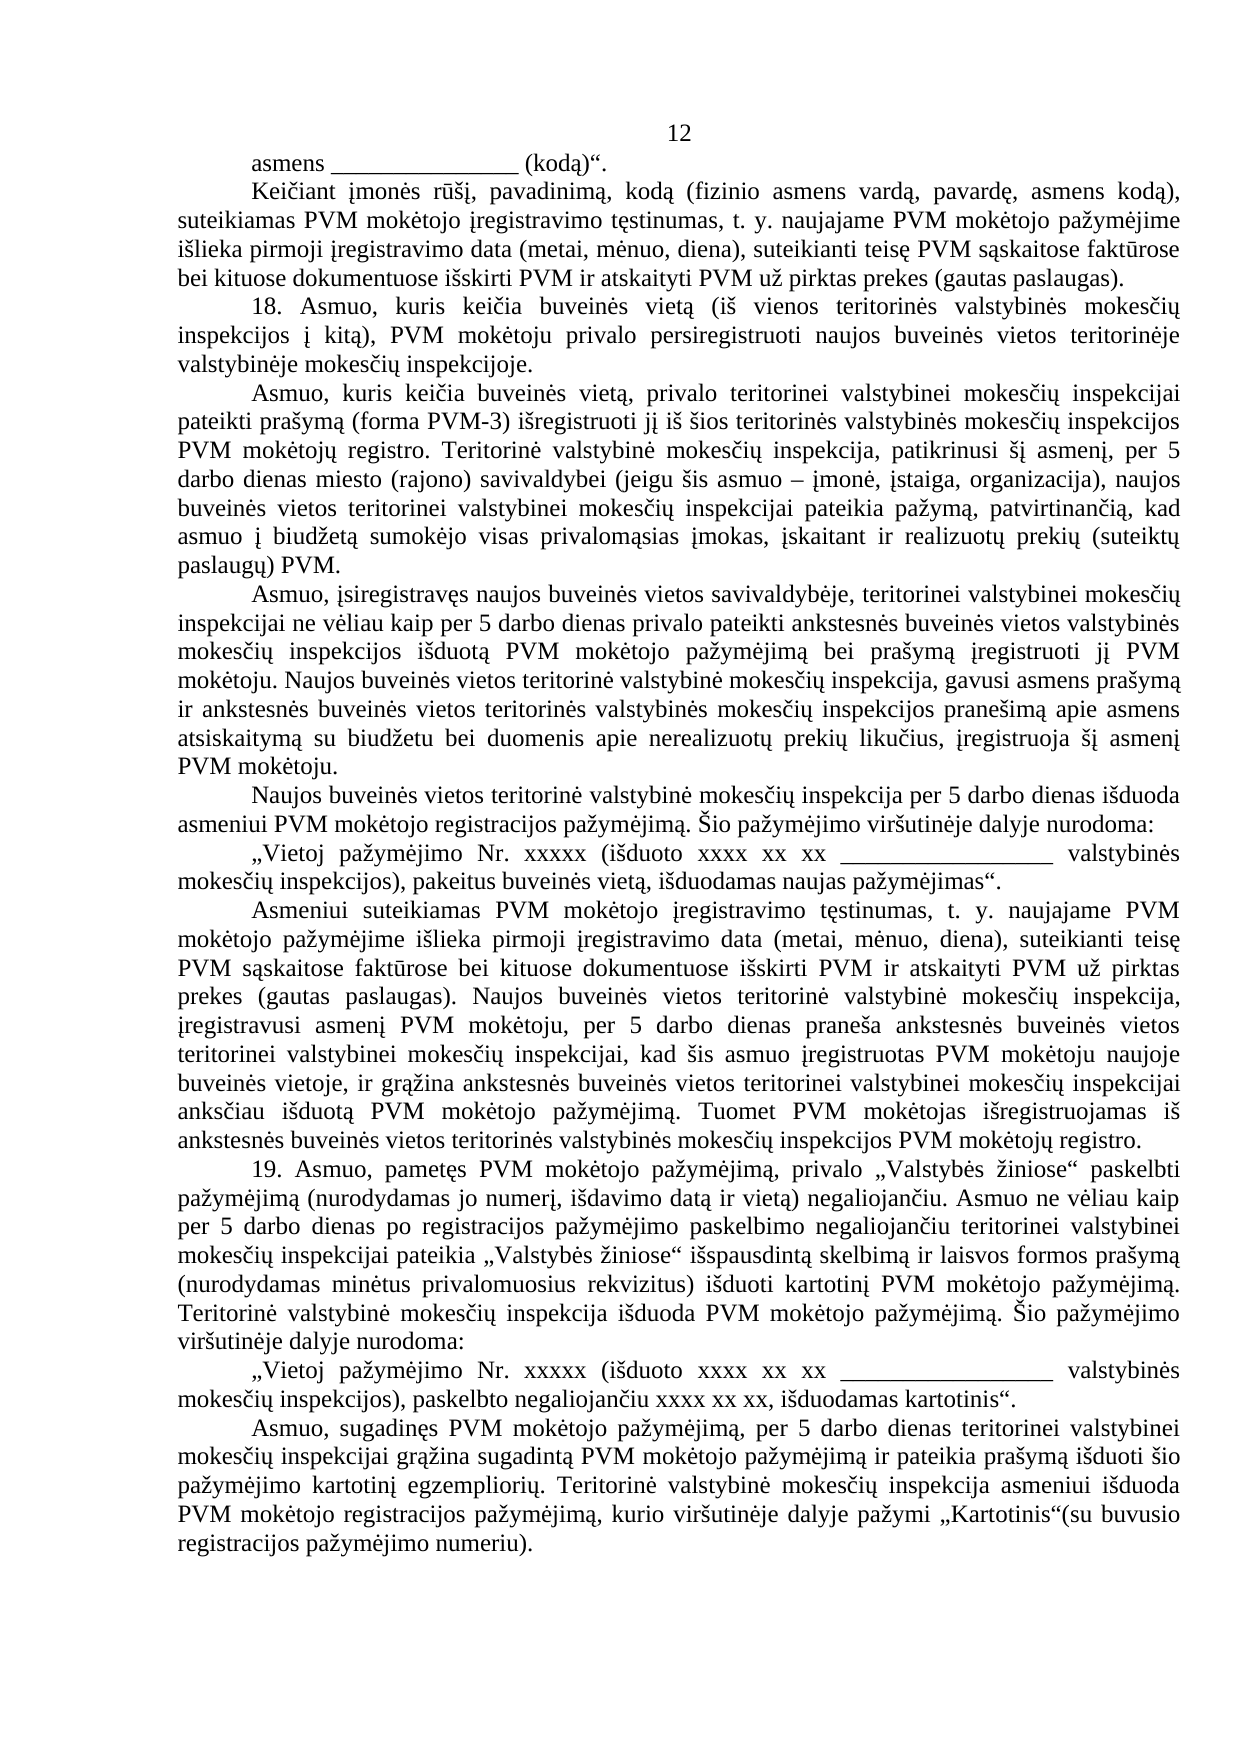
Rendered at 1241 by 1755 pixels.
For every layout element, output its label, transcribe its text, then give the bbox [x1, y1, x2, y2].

text „Vietoj pažymėjimo Nr. xxxxx (išduoto xxxx xx xx _________________ valstybinės mokesčių inspekcijos), paskelbto negaliojančiu xxxx xx xx, išduodamas kartotinis“. [177, 1355, 1181, 1413]
text Asmuo, įsiregistravęs naujos buveinės vietos savivaldybėje, teritorinei valstybinei mokesčių inspekcijai ne vėliau kaip per 5 darbo dienas privalo pateikti ankstesnės buveinės vietos valstybinės mokesčių inspekcijos išduotą PVM mokėtojo pažymėjimą bei prašymą įregistruoti jį PVM mokėtoju. Naujos buveinės vietos teritorinė valstybinė mokesčių inspekcija, gavusi asmens prašymą ir ankstesnės buveinės vietos teritorinės valstybinės mokesčių inspekcijos pranešimą apie asmens atsiskaitymą su biudžetu bei duomenis apie nerealizuotų prekių likučius, įregistruoja šį asmenį PVM mokėtoju. [177, 579, 1181, 780]
text Asmuo, sugadinęs PVM mokėtojo pažymėjimą, per 5 darbo dienas teritorinei valstybinei mokesčių inspekcijai grąžina sugadintą PVM mokėtojo pažymėjimą ir pateikia prašymą išduoti šio pažymėjimo kartotinį egzempliorių. Teritorinė valstybinė mokesčių inspekcija asmeniui išduoda PVM mokėtojo registracijos pažymėjimą, kurio viršutinėje dalyje pažymi „Kartotinis“(su buvusio registracijos pažymėjimo numeriu). [177, 1413, 1181, 1556]
text Naujos buveinės vietos teritorinė valstybinė mokesčių inspekcija per 5 darbo dienas išduoda asmeniui PVM mokėtojo registracijos pažymėjimą. Šio pažymėjimo viršutinėje dalyje nurodoma: [177, 780, 1181, 838]
text Keičiant įmonės rūšį, pavadinimą, kodą (fizinio asmens vardą, pavardę, asmens kodą), suteikiamas PVM mokėtojo įregistravimo tęstinumas, t. y. naujajame PVM mokėtojo pažymėjime išlieka pirmoji įregistravimo data (metai, mėnuo, diena), suteikianti teisę PVM sąskaitose faktūrose bei kituose dokumentuose išskirti PVM ir atskaityti PVM už pirktas prekes (gautas paslaugas). [177, 176, 1181, 291]
text 18. Asmuo, kuris keičia buveinės vietą (iš vienos teritorinės valstybinės mokesčių inspekcijos į kitą), PVM mokėtoju privalo persiregistruoti naujos buveinės vietos teritorinėje valstybinėje mokesčių inspekcijoje. [177, 291, 1181, 378]
text 19. Asmuo, pametęs PVM mokėtojo pažymėjimą, privalo „Valstybės žiniose“ paskelbti pažymėjimą (nurodydamas jo numerį, išdavimo datą ir vietą) negaliojančiu. Asmuo ne vėliau kaip per 5 darbo dienas po registracijos pažymėjimo paskelbimo negaliojančiu teritorinei valstybinei mokesčių inspekcijai pateikia „Valstybės žiniose“ išspausdintą skelbimą ir laisvos formos prašymą (nurodydamas minėtus privalomuosius rekvizitus) išduoti kartotinį PVM mokėtojo pažymėjimą. Teritorinė valstybinė mokesčių inspekcija išduoda PVM mokėtojo pažymėjimą. Šio pažymėjimo viršutinėje dalyje nurodoma: [177, 1154, 1181, 1355]
text asmens _______________ (kodą)“. [177, 148, 1181, 176]
text „Vietoj pažymėjimo Nr. xxxxx (išduoto xxxx xx xx _________________ valstybinės mokesčių inspekcijos), pakeitus buveinės vietą, išduodamas naujas pažymėjimas“. [177, 838, 1181, 895]
text Asmeniui suteikiamas PVM mokėtojo įregistravimo tęstinumas, t. y. naujajame PVM mokėtojo pažymėjime išlieka pirmoji įregistravimo data (metai, mėnuo, diena), suteikianti teisę PVM sąskaitose faktūrose bei kituose dokumentuose išskirti PVM ir atskaityti PVM už pirktas prekes (gautas paslaugas). Naujos buveinės vietos teritorinė valstybinė mokesčių inspekcija, įregistravusi asmenį PVM mokėtoju, per 5 darbo dienas praneša ankstesnės buveinės vietos teritorinei valstybinei mokesčių inspekcijai, kad šis asmuo įregistruotas PVM mokėtoju naujoje buveinės vietoje, ir grąžina ankstesnės buveinės vietos teritorinei valstybinei mokesčių inspekcijai anksčiau išduotą PVM mokėtojo pažymėjimą. Tuomet PVM mokėtojas išregistruojamas iš ankstesnės buveinės vietos teritorinės valstybinės mokesčių inspekcijos PVM mokėtojų registro. [177, 895, 1181, 1154]
text Asmuo, kuris keičia buveinės vietą, privalo teritorinei valstybinei mokesčių inspekcijai pateikti prašymą (forma PVM-3) išregistruoti jį iš šios teritorinės valstybinės mokesčių inspekcijos PVM mokėtojų registro. Teritorinė valstybinė mokesčių inspekcija, patikrinusi šį asmenį, per 5 darbo dienas miesto (rajono) savivaldybei (jeigu šis asmuo – įmonė, įstaiga, organizacija), naujos buveinės vietos teritorinei valstybinei mokesčių inspekcijai pateikia pažymą, patvirtinančią, kad asmuo į biudžetą sumokėjo visas privalomąsias įmokas, įskaitant ir realizuotų prekių (suteiktų paslaugų) PVM. [177, 378, 1181, 579]
